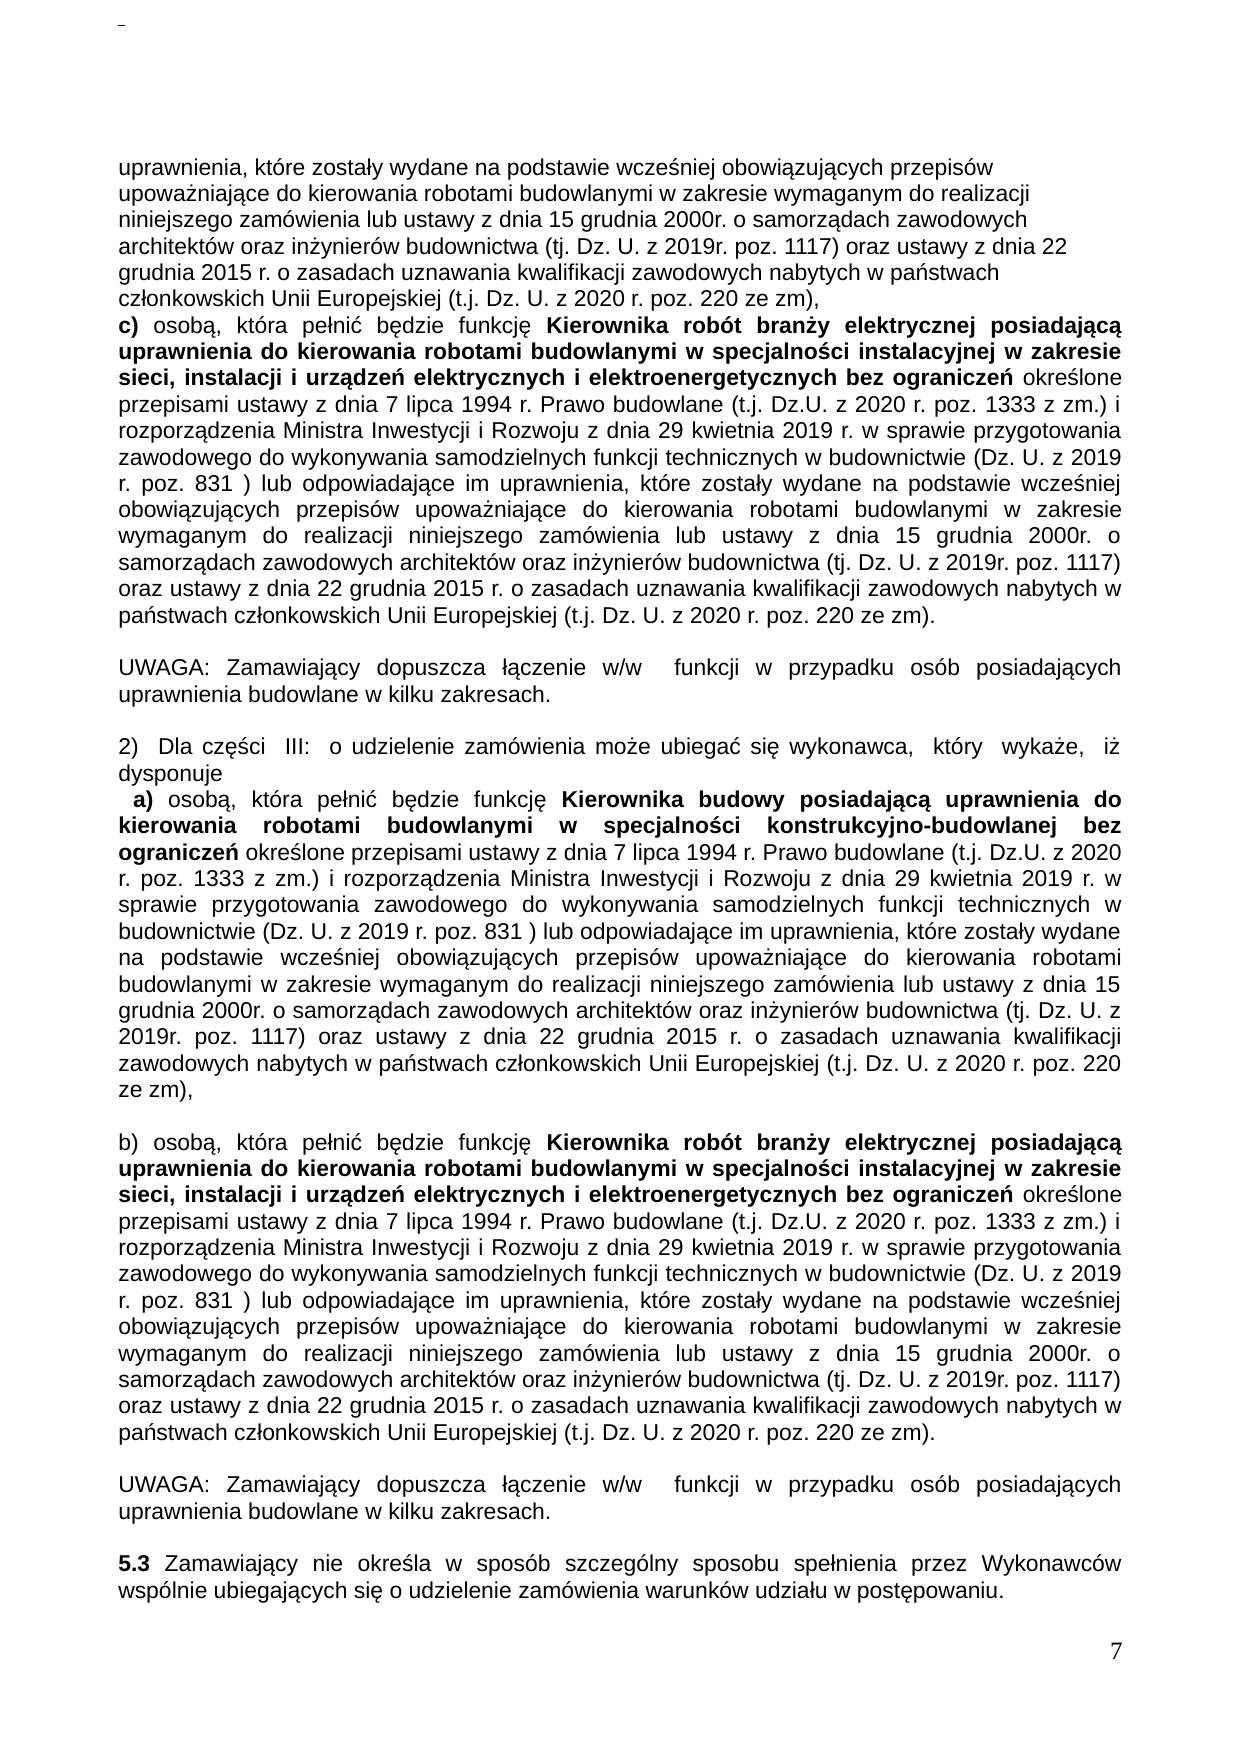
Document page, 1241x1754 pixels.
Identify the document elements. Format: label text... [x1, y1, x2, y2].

text 2) Dla części III: o udzielenie zamówienia może ubiegać się wykonawca, który wykaże, iż dysponuje a) osobą, która pełnić będzie funkcję Kierownika budowy posiadającą uprawnienia do kierowania robotami budowlanymi w specjalności konstrukcyjno-budowlanej bez ograniczeń określone przepisami ustawy z dnia 7 lipca 1994 r. Prawo budowlane (t.j. Dz.U. z 2020 r. poz. 1333 z zm.) i rozporządzenia Ministra Inwestycji i Rozwoju z dnia 29 kwietnia 2019 r. w sprawie przygotowania zawodowego do wykonywania samodzielnych funkcji technicznych w budownictwie (Dz. U. z 2019 r. poz. 831 ) lub odpowiadające im uprawnienia, które zostały wydane na podstawie wcześniej obowiązujących przepisów upoważniające do kierowania robotami budowlanymi w zakresie wymaganym do realizacji niniejszego zamówienia lub ustawy z dnia 15 grudnia 2000r. o samorządach zawodowych architektów oraz inżynierów budownictwa (tj. Dz. U. z 2019r. poz. 1117) oraz ustawy z dnia 22 grudnia 2015 r. o zasadach uznawania kwalifikacji zawodowych nabytych w państwach członkowskich Unii Europejskiej (t.j. Dz. U. z 2020 r. poz. 220 ze zm), [118, 733, 1122, 1102]
text UWAGA: Zamawiający dopuszcza łączenie w/w funkcji w przypadku osób posiadających uprawnienia budowlane w kilku zakresach. [118, 1471, 1122, 1524]
text c) osobą, która pełnić będzie funkcję Kierownika robót branży elektrycznej posiadającą uprawnienia do kierowania robotami budowlanymi w specjalności instalacyjnej w zakresie sieci, instalacji i urządzeń elektrycznych i elektroenergetycznych bez ograniczeń określone przepisami ustawy z dnia 7 lipca 1994 r. Prawo budowlane (t.j. Dz.U. z 2020 r. poz. 1333 z zm.) i rozporządzenia Ministra Inwestycji i Rozwoju z dnia 29 kwietnia 2019 r. w sprawie przygotowania zawodowego do wykonywania samodzielnych funkcji technicznych w budownictwie (Dz. U. z 2019 r. poz. 831 ) lub odpowiadające im uprawnienia, które zostały wydane na podstawie wcześniej obowiązujących przepisów upoważniające do kierowania robotami budowlanymi w zakresie wymaganym do realizacji niniejszego zamówienia lub ustawy z dnia 15 grudnia 2000r. o samorządach zawodowych architektów oraz inżynierów budownictwa (tj. Dz. U. z 2019r. poz. 1117) oraz ustawy z dnia 22 grudnia 2015 r. o zasadach uznawania kwalifikacji zawodowych nabytych w państwach członkowskich Unii Europejskiej (t.j. Dz. U. z 2020 r. poz. 220 ze zm). [118, 312, 1122, 628]
text 5.3 Zamawiający nie określa w sposób szczególny sposobu spełnienia przez Wykonawców wspólnie ubiegających się o udzielenie zamówienia warunków udziału w postępowaniu. [118, 1550, 1122, 1603]
text UWAGA: Zamawiający dopuszcza łączenie w/w funkcji w przypadku osób posiadających uprawnienia budowlane w kilku zakresach. [118, 654, 1122, 707]
list uprawnienia, które zostały wydane na podstawie wcześniej obowiązujących przepisów upoważniające do kierowania robotami budowlanymi w zakresie wymaganym do realizacji niniejszego zamówienia lub ustawy z dnia 15 grudnia 2000r. o samorządach zawodowych architektów oraz inżynierów budownictwa (tj. Dz. U. z 2019r. poz. 1117) oraz ustawy z dnia 22 grudnia 2015 r. o zasadach uznawania kwalifikacji zawodowych nabytych w państwach członkowskich Unii Europejskiej (t.j. Dz. U. z 2020 r. poz. 220 ze zm), [118, 153, 1122, 312]
text b) osobą, która pełnić będzie funkcję Kierownika robót branży elektrycznej posiadającą uprawnienia do kierowania robotami budowlanymi w specjalności instalacyjnej w zakresie sieci, instalacji i urządzeń elektrycznych i elektroenergetycznych bez ograniczeń określone przepisami ustawy z dnia 7 lipca 1994 r. Prawo budowlane (t.j. Dz.U. z 2020 r. poz. 1333 z zm.) i rozporządzenia Ministra Inwestycji i Rozwoju z dnia 29 kwietnia 2019 r. w sprawie przygotowania zawodowego do wykonywania samodzielnych funkcji technicznych w budownictwie (Dz. U. z 2019 r. poz. 831 ) lub odpowiadające im uprawnienia, które zostały wydane na podstawie wcześniej obowiązujących przepisów upoważniające do kierowania robotami budowlanymi w zakresie wymaganym do realizacji niniejszego zamówienia lub ustawy z dnia 15 grudnia 2000r. o samorządach zawodowych architektów oraz inżynierów budownictwa (tj. Dz. U. z 2019r. poz. 1117) oraz ustawy z dnia 22 grudnia 2015 r. o zasadach uznawania kwalifikacji zawodowych nabytych w państwach członkowskich Unii Europejskiej (t.j. Dz. U. z 2020 r. poz. 220 ze zm). [118, 1129, 1122, 1445]
